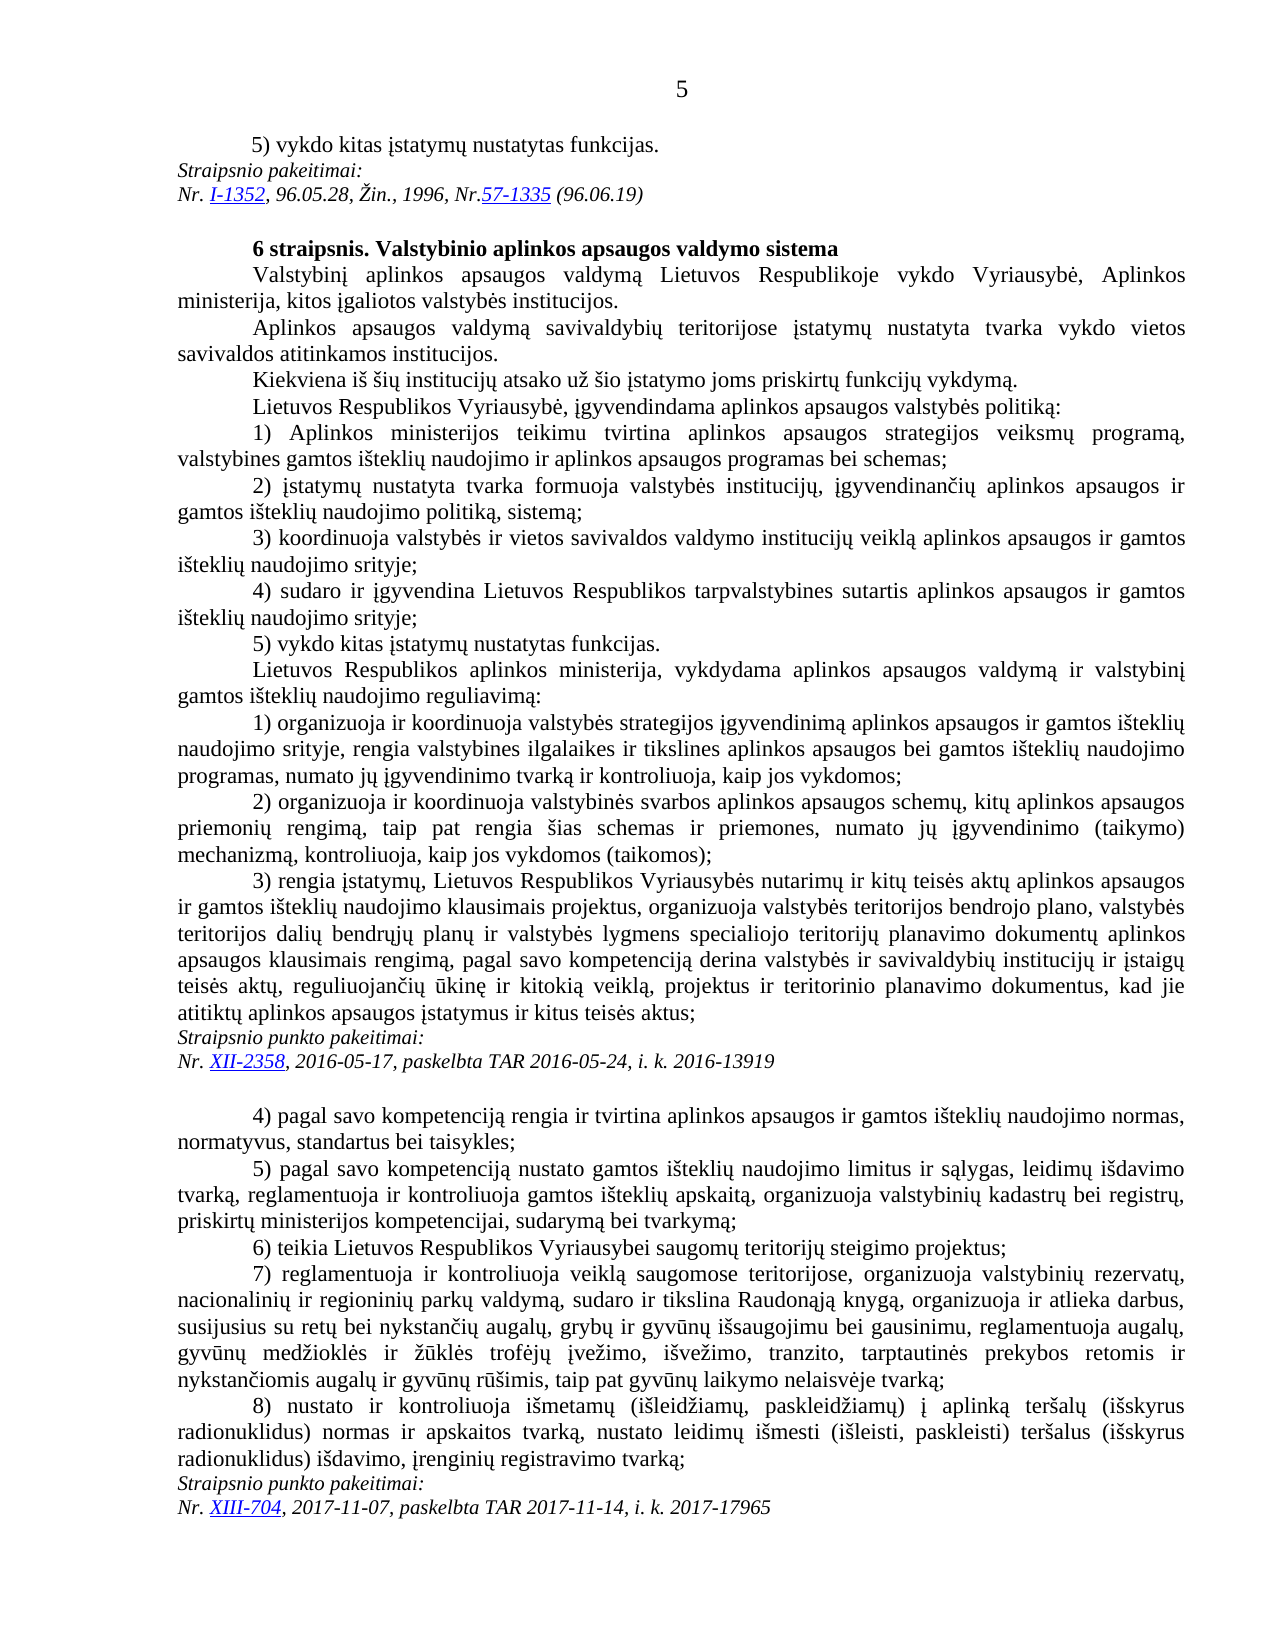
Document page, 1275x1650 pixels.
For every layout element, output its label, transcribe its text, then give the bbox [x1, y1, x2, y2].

text Nr. XIII-704, 2017-11-07, paskelbta TAR 2017-11-14, i. k. 2017-17965 [177, 1495, 1186, 1519]
text Straipsnio punkto pakeitimai: [177, 1025, 1186, 1049]
text 4) pagal savo kompetenciją rengia ir tvirtina aplinkos apsaugos ir gamtos išteklių naudojimo normas, normatyvus, standartus bei taisykles; [177, 1102, 1186, 1155]
text 2) įstatymų nustatyta tvarka formuoja valstybės institucijų, įgyvendinančių aplinkos apsaugos ir gamtos išteklių naudojimo politiką, sistemą; [177, 472, 1186, 524]
text 3) rengia įstatymų, Lietuvos Respublikos Vyriausybės nutarimų ir kitų teisės aktų aplinkos apsaugos ir gamtos išteklių naudojimo klausimais projektus, organizuoja valstybės teritorijos bendrojo plano, valstybės teritorijos dalių bendrųjų planų ir valstybės lygmens specialiojo teritorijų planavimo dokumentų aplinkos apsaugos klausimais rengimą, pagal savo kompetenciją derina valstybės ir savivaldybių institucijų ir įstaigų teisės aktų, reguliuojančių ūkinę ir kitokią veiklą, projektus ir teritorinio planavimo dokumentus, kad jie atitiktų aplinkos apsaugos įstatymus ir kitus teisės aktus; [177, 867, 1186, 1025]
text Kiekviena iš šių institucijų atsako už šio įstatymo joms priskirtų funkcijų vykdymą. [177, 366, 1186, 393]
text 1) organizuoja ir koordinuoja valstybės strategijos įgyvendinimą aplinkos apsaugos ir gamtos išteklių naudojimo srityje, rengia valstybines ilgalaikes ir tikslines aplinkos apsaugos bei gamtos išteklių naudojimo programas, numato jų įgyvendinimo tvarką ir kontroliuoja, kaip jos vykdomos; [177, 709, 1186, 788]
text 5) vykdo kitas įstatymų nustatytas funkcijas. [251, 131, 1186, 158]
text Straipsnio punkto pakeitimai: [177, 1471, 1186, 1495]
text 8) nustato ir kontroliuoja išmetamų (išleidžiamų, paskleidžiamų) į aplinką teršalų (išskyrus radionuklidus) normas ir apskaitos tvarką, nustato leidimų išmesti (išleisti, paskleisti) teršalus (išskyrus radionuklidus) išdavimo, įrenginių registravimo tvarką; [177, 1392, 1186, 1471]
text Aplinkos apsaugos valdymą savivaldybių teritorijose įstatymų nustatyta tvarka vykdo vietos savivaldos atitinkamos institucijos. [177, 314, 1186, 366]
text 3) koordinuoja valstybės ir vietos savivaldos valdymo institucijų veiklą aplinkos apsaugos ir gamtos išteklių naudojimo srityje; [177, 524, 1186, 577]
text 5) pagal savo kompetenciją nustato gamtos išteklių naudojimo limitus ir sąlygas, leidimų išdavimo tvarką, reglamentuoja ir kontroliuoja gamtos išteklių apskaitą, organizuoja valstybinių kadastrų bei registrų, priskirtų ministerijos kompetencijai, sudarymą bei tvarkymą; [177, 1155, 1186, 1234]
text 6 straipsnis. Valstybinio aplinkos apsaugos valdymo sistema [177, 234, 1186, 261]
text 2) organizuoja ir koordinuoja valstybinės svarbos aplinkos apsaugos schemų, kitų aplinkos apsaugos priemonių rengimą, taip pat rengia šias schemas ir priemones, numato jų įgyvendinimo (taikymo) mechanizmą, kontroliuoja, kaip jos vykdomos (taikomos); [177, 788, 1186, 867]
text 4) sudaro ir įgyvendina Lietuvos Respublikos tarpvalstybines sutartis aplinkos apsaugos ir gamtos išteklių naudojimo srityje; [177, 577, 1186, 630]
text 7) reglamentuoja ir kontroliuoja veiklą saugomose teritorijose, organizuoja valstybinių rezervatų, nacionalinių ir regioninių parkų valdymą, sudaro ir tikslina Raudonąją knygą, organizuoja ir atlieka darbus, susijusius su retų bei nykstančių augalų, grybų ir gyvūnų išsaugojimu bei gausinimu, reglamentuoja augalų, gyvūnų medžioklės ir žūklės trofėjų įvežimo, išvežimo, tranzito, tarptautinės prekybos retomis ir nykstančiomis augalų ir gyvūnų rūšimis, taip pat gyvūnų laikymo nelaisvėje tvarką; [177, 1260, 1186, 1392]
text 6) teikia Lietuvos Respublikos Vyriausybei saugomų teritorijų steigimo projektus; [177, 1234, 1186, 1260]
text Nr. I-1352, 96.05.28, Žin., 1996, Nr.57-1335 (96.06.19) [177, 182, 1186, 206]
text Nr. XII-2358, 2016-05-17, paskelbta TAR 2016-05-24, i. k. 2016-13919 [177, 1049, 1186, 1073]
text 1) Aplinkos ministerijos teikimu tvirtina aplinkos apsaugos strategijos veiksmų programą, valstybines gamtos išteklių naudojimo ir aplinkos apsaugos programas bei schemas; [177, 419, 1186, 472]
text Lietuvos Respublikos Vyriausybė, įgyvendindama aplinkos apsaugos valstybės politiką: [177, 393, 1186, 419]
text Straipsnio pakeitimai: [177, 158, 1186, 182]
text Valstybinį aplinkos apsaugos valdymą Lietuvos Respublikoje vykdo Vyriausybė, Aplinkos ministerija, kitos įgaliotos valstybės institucijos. [177, 261, 1186, 314]
text Lietuvos Respublikos aplinkos ministerija, vykdydama aplinkos apsaugos valdymą ir valstybinį gamtos išteklių naudojimo reguliavimą: [177, 656, 1186, 709]
text 5) vykdo kitas įstatymų nustatytas funkcijas. [177, 630, 1186, 656]
